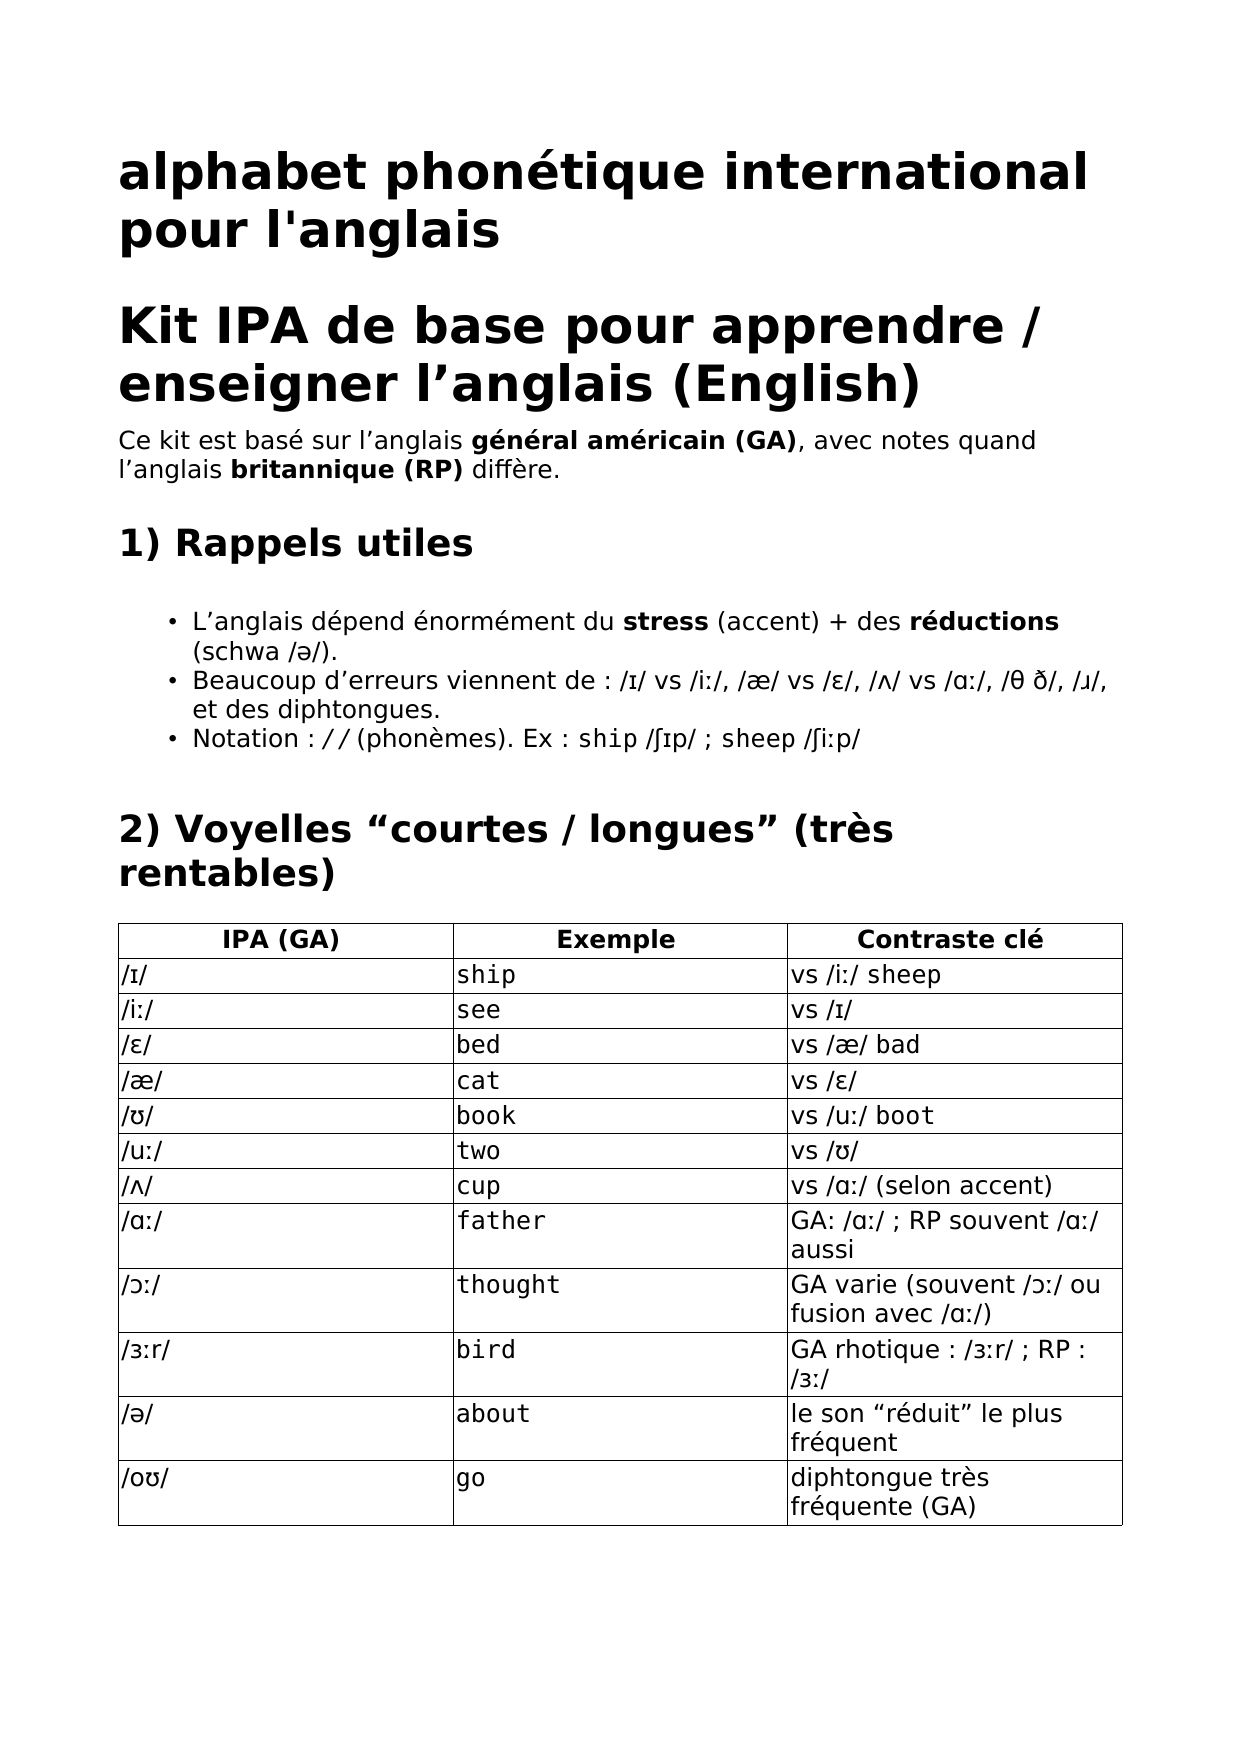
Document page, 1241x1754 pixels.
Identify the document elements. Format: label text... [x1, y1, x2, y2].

table_cell father [454, 1204, 787, 1267]
table_cell vs /ʊ/ [788, 1134, 1122, 1168]
table_cell /oʊ/ [119, 1461, 453, 1524]
table_cell cat [454, 1064, 787, 1098]
table_cell /ʊ/ [119, 1099, 453, 1133]
table_cell see [454, 994, 787, 1028]
subtitle 1) Rappels utiles [118, 522, 1122, 566]
subtitle Kit IPA de base pour apprendre / enseigner l’anglais (English) [118, 297, 1122, 413]
list L’anglais dépend énormément du stress (accent) + des réductions (schwa /ə/). [177, 607, 1122, 666]
table_cell GA varie (souvent /ɔː/ ou fusion avec /ɑː/) [788, 1269, 1122, 1332]
table_cell go [454, 1461, 787, 1524]
table_cell book [454, 1099, 787, 1133]
table_cell GA rhotique : /ɜːr/ ; RP : /ɜː/ [788, 1333, 1122, 1396]
table_cell bird [454, 1333, 787, 1396]
table_cell /ɔː/ [119, 1269, 453, 1332]
subtitle alphabet phonétique international pour l'anglais [118, 143, 1122, 259]
table_cell vs /ɑː/ (selon accent) [788, 1169, 1122, 1203]
table_cell /ɪ/ [119, 959, 453, 993]
table_header Contraste clé [788, 924, 1122, 957]
table_cell bed [454, 1029, 787, 1063]
table_cell about [454, 1397, 787, 1460]
table_cell le son “réduit” le plus fréquent [788, 1397, 1122, 1460]
table_cell two [454, 1134, 787, 1168]
table_cell /ɑː/ [119, 1204, 453, 1267]
table_cell vs /iː/ sheep [788, 959, 1122, 993]
table_cell thought [454, 1269, 787, 1332]
list Beaucoup d’erreurs viennent de : /ɪ/ vs /iː/, /æ/ vs /ɛ/, /ʌ/ vs /ɑː/, /θ ð/, /ɹ/, et des diphtongues. [177, 666, 1122, 724]
table_cell vs /ɛ/ [788, 1064, 1122, 1098]
table_cell /ɜːr/ [119, 1333, 453, 1396]
table_cell /æ/ [119, 1064, 453, 1098]
table_cell diphtongue très fréquente (GA) [788, 1461, 1122, 1524]
subtitle 2) Voyelles “courtes / longues” (très rentables) [118, 808, 1122, 895]
text Ce kit est basé sur l’anglais général américain (GA), avec notes quand l’anglais britannique (RP) diffère. [118, 426, 1122, 484]
table_cell vs /uː/ boot [788, 1099, 1122, 1133]
table_cell /iː/ [119, 994, 453, 1028]
table_header IPA (GA) [119, 924, 453, 957]
table_cell vs /æ/ bad [788, 1029, 1122, 1063]
table_cell /ə/ [119, 1397, 453, 1460]
list Notation : / / (phonèmes). Ex : ship /ʃɪp/ ; sheep /ʃiːp/ [177, 724, 1122, 753]
table_cell cup [454, 1169, 787, 1203]
table_cell GA: /ɑː/ ; RP souvent /ɑː/ aussi [788, 1204, 1122, 1267]
table_cell /ʌ/ [119, 1169, 453, 1203]
table_cell /uː/ [119, 1134, 453, 1168]
table_cell vs /ɪ/ [788, 994, 1122, 1028]
table_cell /ɛ/ [119, 1029, 453, 1063]
table_cell ship [454, 959, 787, 993]
table_header Exemple [454, 924, 787, 957]
